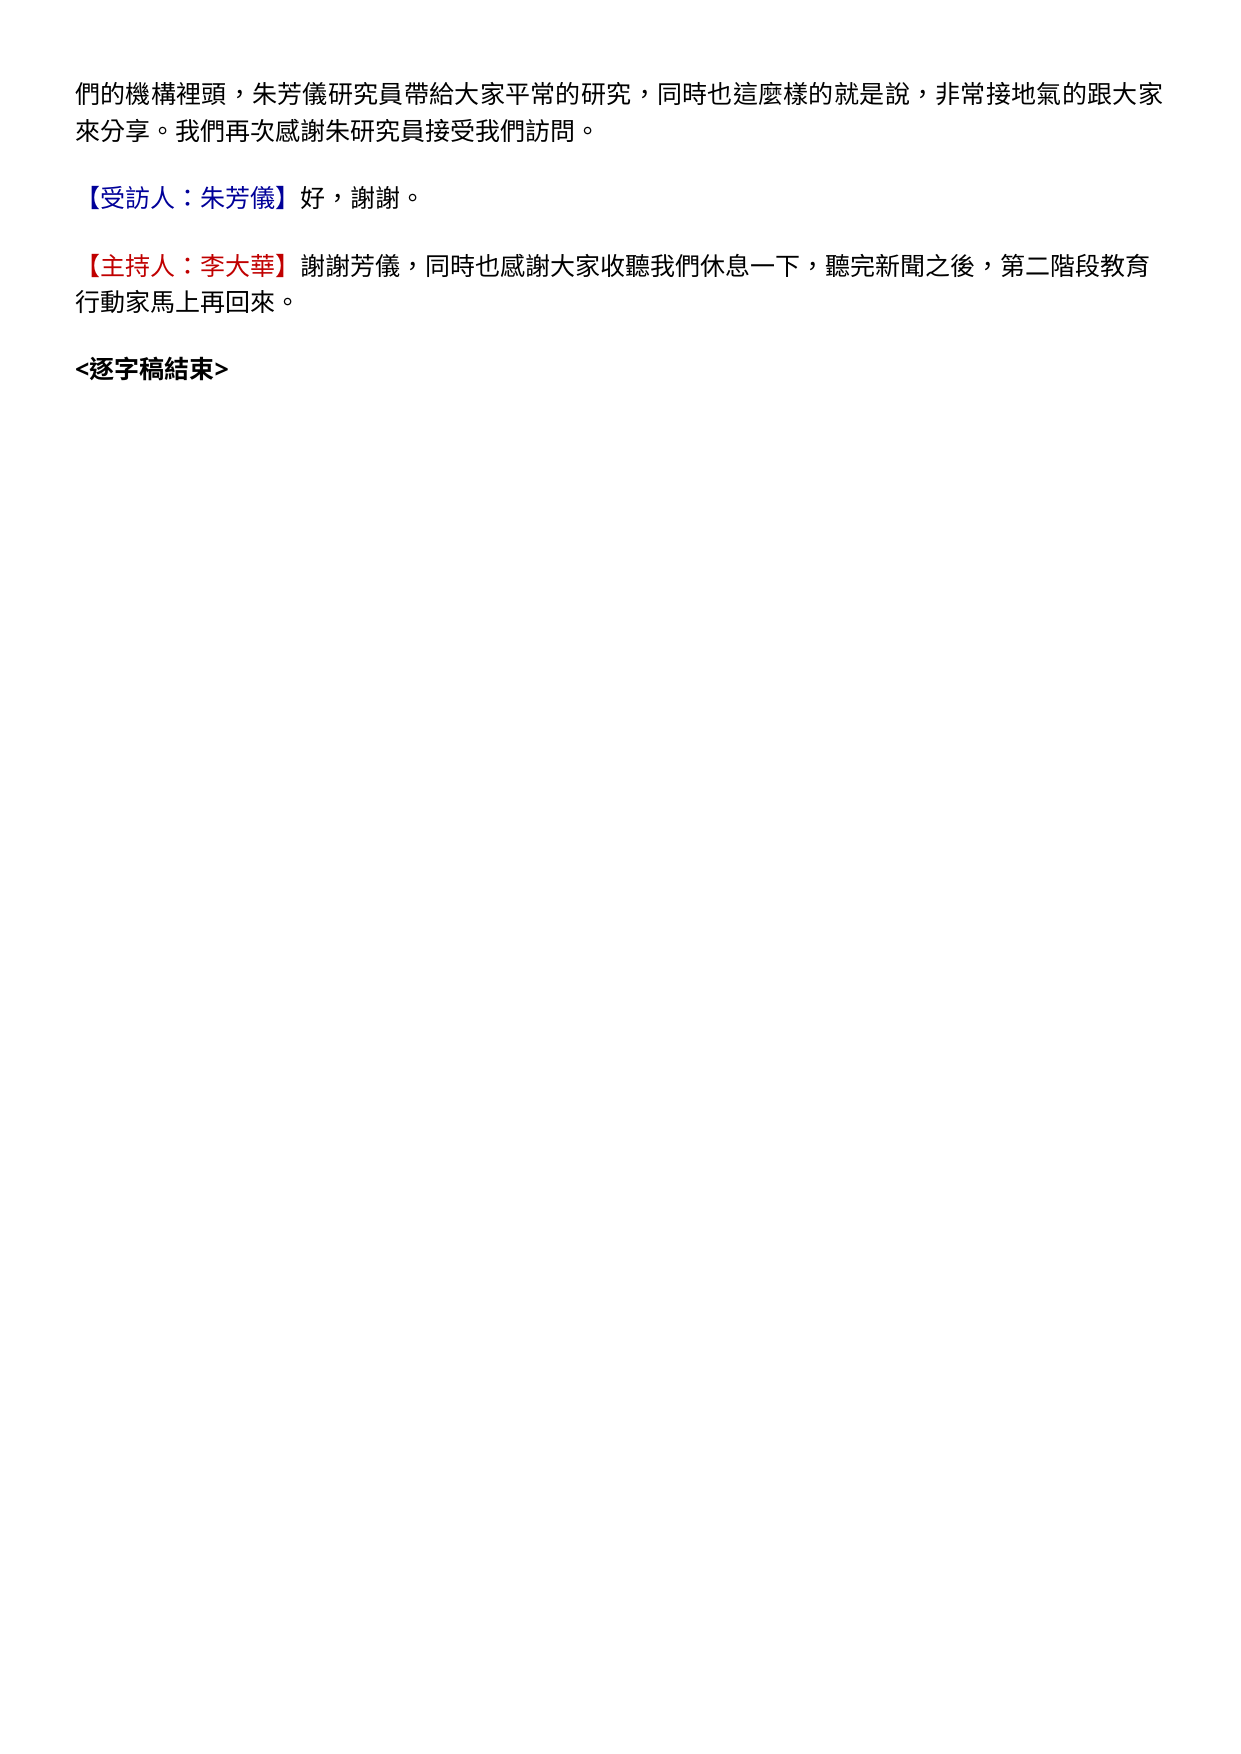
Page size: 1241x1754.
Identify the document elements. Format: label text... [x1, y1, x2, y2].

subtitle 【主持人：李大華】謝謝芳儀，同時也感謝大家收聽我們休息一下，聽完新聞之後，第二階段教育行動家馬上再回來。 [75, 246, 1165, 319]
subtitle 【受訪人：朱芳儀】好，謝謝。 [75, 179, 1165, 215]
subtitle 們的機構裡頭，朱芳儀研究員帶給大家平常的研究，同時也這麼樣的就是說，非常接地氣的跟大家來分享。我們再次感謝朱研究員接受我們訪問。 [75, 75, 1165, 147]
subtitle <逐字稿結束> [75, 350, 1165, 386]
